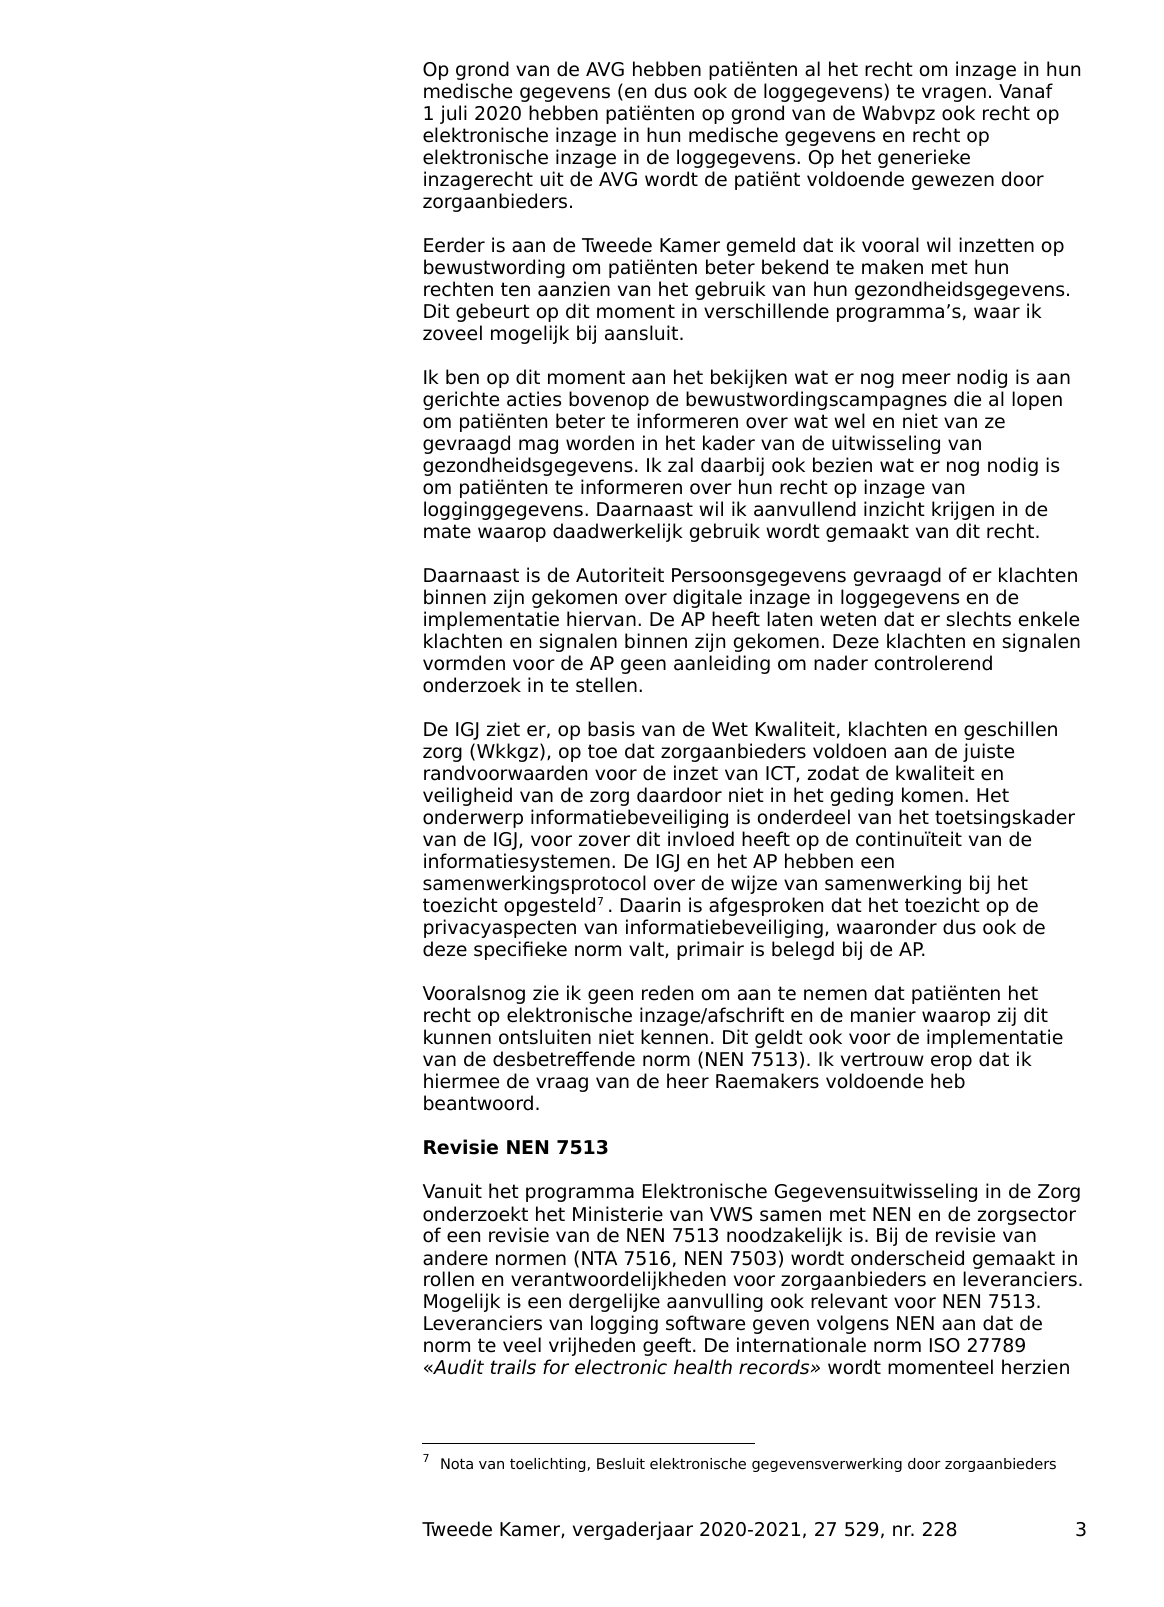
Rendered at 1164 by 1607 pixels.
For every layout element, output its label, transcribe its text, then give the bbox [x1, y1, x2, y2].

subtitle Revisie NEN 7513 [422, 1137, 1087, 1159]
text Vanuit het programma Elektronische Gegevensuitwisseling in de Zorg onderzoekt het Ministerie van VWS samen met NEN en de zorgsector of een revisie van de NEN 7513 noodzakelijk is. Bij de revisie van andere normen (NTA 7516, NEN 7503) wordt onderscheid gemaakt in rollen en verantwoordelijkheden voor zorgaanbieders en leveranciers. Mogelijk is een dergelijke aanvulling ook relevant voor NEN 7513. Leveranciers van logging software geven volgens NEN aan dat de norm te veel vrijheden geeft. De internationale norm ISO 27789 «Audit trails for electronic health records» wordt momenteel herzien [422, 1181, 1087, 1379]
text Eerder is aan de Tweede Kamer gemeld dat ik vooral wil inzetten op bewustwording om patiënten beter bekend te maken met hun rechten ten aanzien van het gebruik van hun gezondheidsgegevens. Dit gebeurt op dit moment in verschillende programma’s, waar ik zoveel mogelijk bij aansluit. [422, 235, 1087, 345]
text De IGJ ziet er, op basis van de Wet Kwaliteit, klachten en geschillen zorg (Wkkgz), op toe dat zorgaanbieders voldoen aan de juiste randvoorwaarden voor de inzet van ICT, zodat de kwaliteit en veiligheid van de zorg daardoor niet in het geding komen. Het onderwerp informatiebeveiliging is onderdeel van het toetsingskader van de IGJ, voor zover dit invloed heeft op de continuïteit van de informatiesystemen. De IGJ en het AP hebben een samenwerkingsprotocol over de wijze van samenwerking bij het toezicht opgesteld. Daarin is afgesproken dat het toezicht op de privacyaspecten van informatiebeveiliging, waaronder dus ook de deze specifieke norm valt, primair is belegd bij de AP. [422, 719, 1087, 961]
text Vooralsnog zie ik geen reden om aan te nemen dat patiënten het recht op elektronische inzage/afschrift en de manier waarop zij dit kunnen ontsluiten niet kennen. Dit geldt ook voor de implementatie van de desbetreffende norm (NEN 7513). Ik vertrouw erop dat ik hiermee de vraag van de heer Raemakers voldoende heb beantwoord. [422, 983, 1087, 1115]
text Op grond van de AVG hebben patiënten al het recht om inzage in hun medische gegevens (en dus ook de loggegevens) te vragen. Vanaf 1 juli 2020 hebben patiënten op grond van de Wabvpz ook recht op elektronische inzage in hun medische gegevens en recht op elektronische inzage in de loggegevens. Op het generieke inzagerecht uit de AVG wordt de patiënt voldoende gewezen door zorgaanbieders. [422, 59, 1087, 213]
text Ik ben op dit moment aan het bekijken wat er nog meer nodig is aan gerichte acties bovenop de bewustwordingscampagnes die al lopen om patiënten beter te informeren over wat wel en niet van ze gevraagd mag worden in het kader van de uitwisseling van gezondheidsgegevens. Ik zal daarbij ook bezien wat er nog nodig is om patiënten te informeren over hun recht op inzage van logginggegevens. Daarnaast wil ik aanvullend inzicht krijgen in de mate waarop daadwerkelijk gebruik wordt gemaakt van dit recht. [422, 367, 1087, 543]
text Daarnaast is de Autoriteit Persoonsgegevens gevraagd of er klachten binnen zijn gekomen over digitale inzage in loggegevens en de implementatie hiervan. De AP heeft laten weten dat er slechts enkele klachten en signalen binnen zijn gekomen. Deze klachten en signalen vormden voor de AP geen aanleiding om nader controlerend onderzoek in te stellen. [422, 565, 1087, 697]
text Nota van toelichting, Besluit elektronische gegevensverwerking door zorgaanbieders [422, 1452, 1087, 1474]
